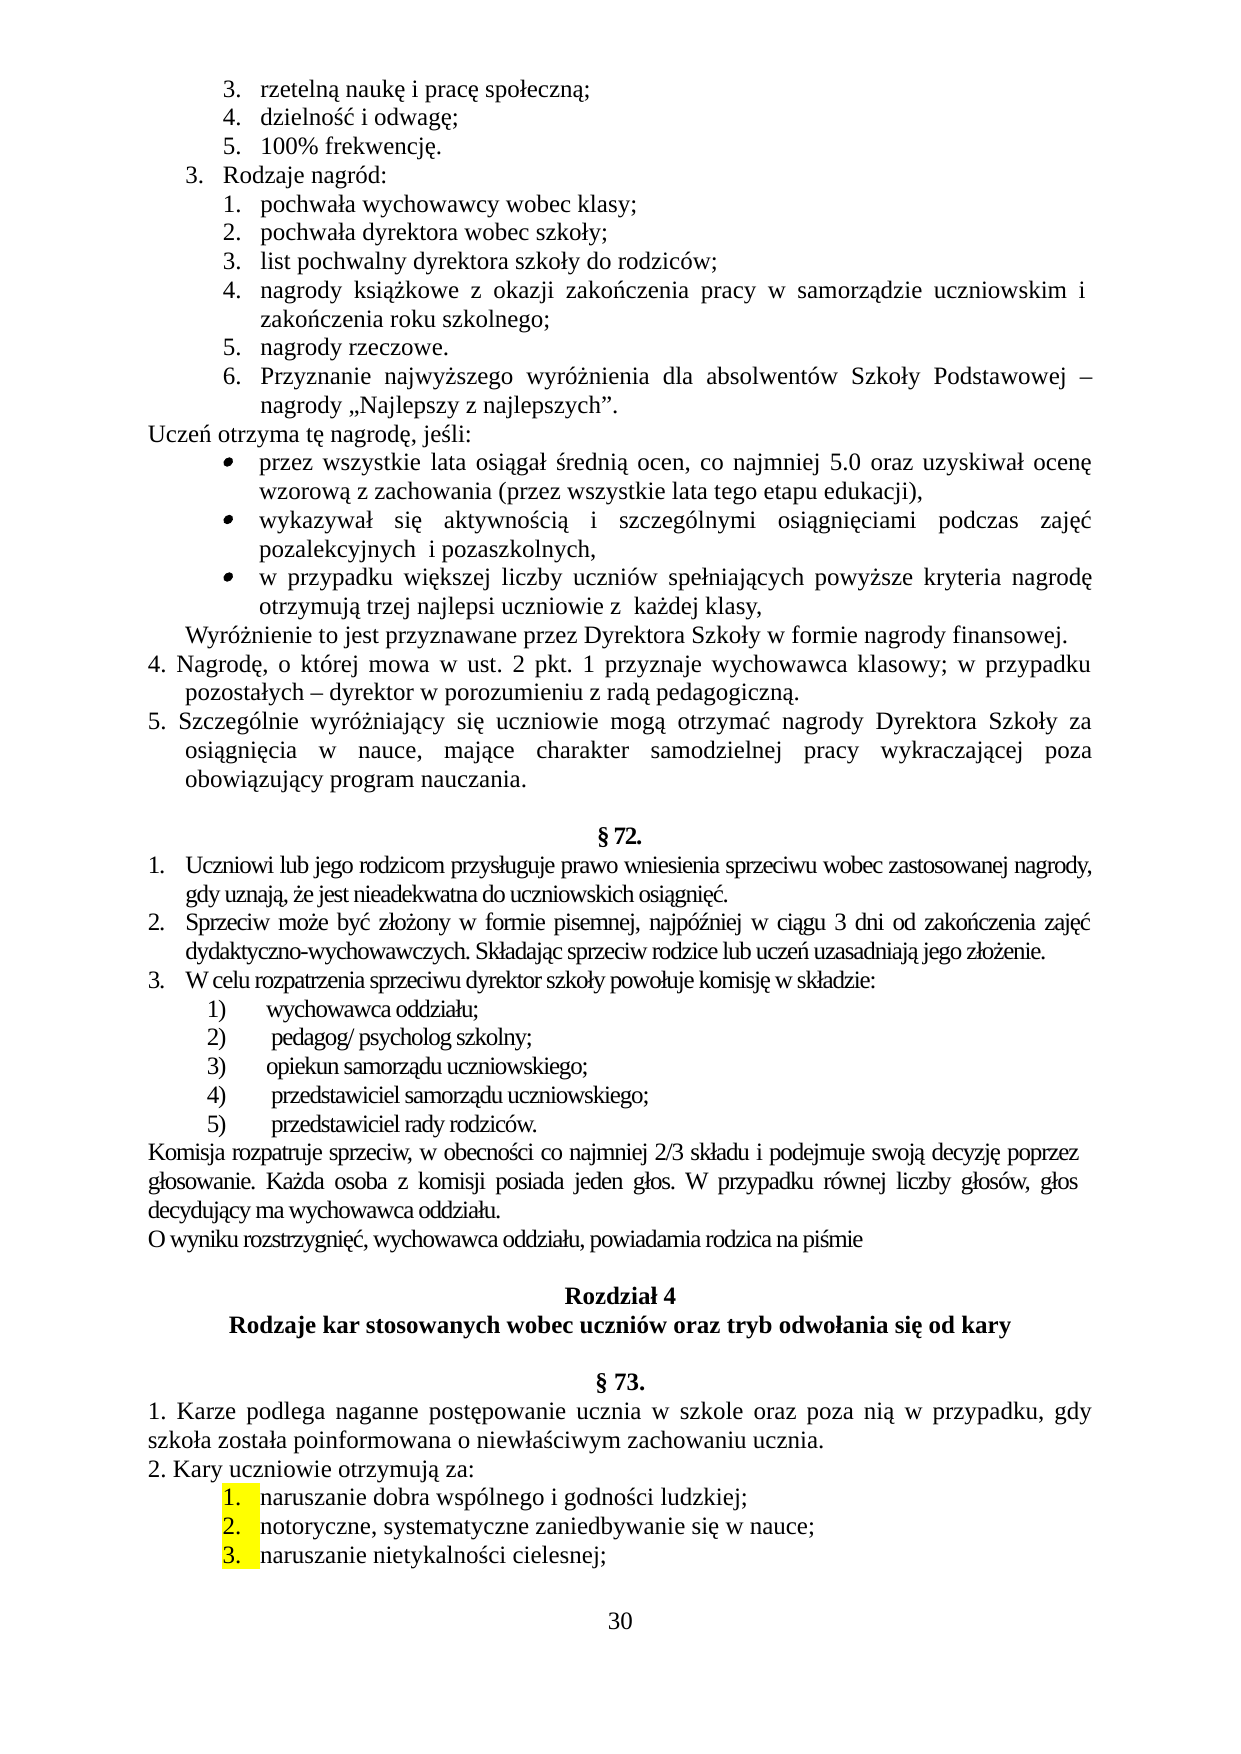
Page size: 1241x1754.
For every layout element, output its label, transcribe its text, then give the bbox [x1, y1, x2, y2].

list W celu rozpatrzenia sprzeciwu dyrektor szkoły powołuje komisję w składzie: [148, 965, 1093, 994]
text Komisja rozpatruje sprzeciw, w obecności co najmniej 2/3 składu i podejmuje swoją decyzję poprzez głosowanie. Każda osoba z komisji posiada jeden głos. W przypadku równej liczby głosów, głos decydujący ma wychowawca oddziału. [148, 1137, 1080, 1224]
text 5. Szczególnie wyróżniający się uczniowie mogą otrzymać nagrody Dyrektora Szkoły za osiągnięcia w nauce, mające charakter samodzielnej pracy wykraczającej poza obowiązujący program nauczania. [148, 706, 1093, 792]
list pochwała dyrektora wobec szkoły; [223, 217, 1093, 246]
text § 73. [148, 1367, 1093, 1396]
list rzetelną naukę i pracę społeczną; [223, 74, 1093, 102]
text Rodzaje kar stosowanych wobec uczniów oraz tryb odwołania się od kary [148, 1310, 1093, 1339]
list 100% frekwencję. [223, 131, 1093, 160]
text O wyniku rozstrzygnięć, wychowawca oddziału, powiadamia rodzica na piśmie [148, 1224, 1093, 1252]
list wychowawca oddziału; [207, 994, 1093, 1022]
list przez wszystkie lata osiągał średnią ocen, co najmniej 5.0 oraz uzyskiwał ocenę wzorową z zachowania (przez wszystkie lata tego etapu edukacji), [221, 447, 1093, 505]
list opiekun samorządu uczniowskiego; [207, 1051, 1093, 1080]
list przedstawiciel rady rodziców. [207, 1109, 1093, 1137]
list przedstawiciel samorządu uczniowskiego; [207, 1080, 1093, 1109]
list Przyznanie najwyższego wyróżnienia dla absolwentów Szkoły Podstawowej – nagrody „Najlepszy z najlepszych”. [223, 361, 1093, 419]
list wykazywał się aktywnością i szczególnymi osiągnięciami podczas zajęć pozalekcyjnych i pozaszkolnych, [221, 505, 1093, 562]
list naruszanie nietykalności cielesnej; [260, 1540, 1093, 1569]
list w przypadku większej liczby uczniów spełniających powyższe kryteria nagrodę otrzymują trzej najlepsi uczniowie z każdej klasy, [221, 562, 1093, 620]
list dzielność i odwagę; [223, 102, 1093, 131]
list Uczniowi lub jego rodzicom przysługuje prawo wniesienia sprzeciwu wobec zastosowanej nagrody, gdy uznają, że jest nieadekwatna do uczniowskich osiągnięć. [148, 850, 1093, 907]
text Uczeń otrzyma tę nagrodę, jeśli: [148, 419, 1093, 447]
text § 72. [148, 821, 1093, 850]
list Rodzaje nagród: [185, 160, 1093, 189]
list list pochwalny dyrektora szkoły do rodziców; [223, 246, 1093, 275]
text 4. Nagrodę, o której mowa w ust. 2 pkt. 1 przyznaje wychowawca klasowy; w przypadku pozostałych – dyrektor w porozumieniu z radą pedagogiczną. [148, 649, 1093, 706]
text Rozdział 4 [148, 1281, 1093, 1310]
list notoryczne, systematyczne zaniedbywanie się w nauce; [260, 1511, 1093, 1540]
list naruszanie dobra wspólnego i godności ludzkiej; [222, 1482, 1093, 1511]
list nagrody rzeczowe. [223, 332, 1093, 361]
text 2. Kary uczniowie otrzymują za: [148, 1454, 1093, 1482]
list Sprzeciw może być złożony w formie pisemnej, najpóźniej w ciągu 3 dni od zakończenia zajęć dydaktyczno-wychowawczych. Składając sprzeciw rodzice lub uczeń uzasadniają jego złożenie. [148, 907, 1093, 965]
list pochwała wychowawcy wobec klasy; [223, 189, 1093, 217]
list nagrody książkowe z okazji zakończenia pracy w samorządzie uczniowskim i zakończenia roku szkolnego; [223, 275, 1093, 332]
text Wyróżnienie to jest przyznawane przez Dyrektora Szkoły w formie nagrody finansowej. [185, 620, 1093, 649]
list pedagog/ psycholog szkolny; [207, 1022, 1093, 1051]
text 1. Karze podlega naganne postępowanie ucznia w szkole oraz poza nią w przypadku, gdy szkoła została poinformowana o niewłaściwym zachowaniu ucznia. [148, 1396, 1093, 1454]
